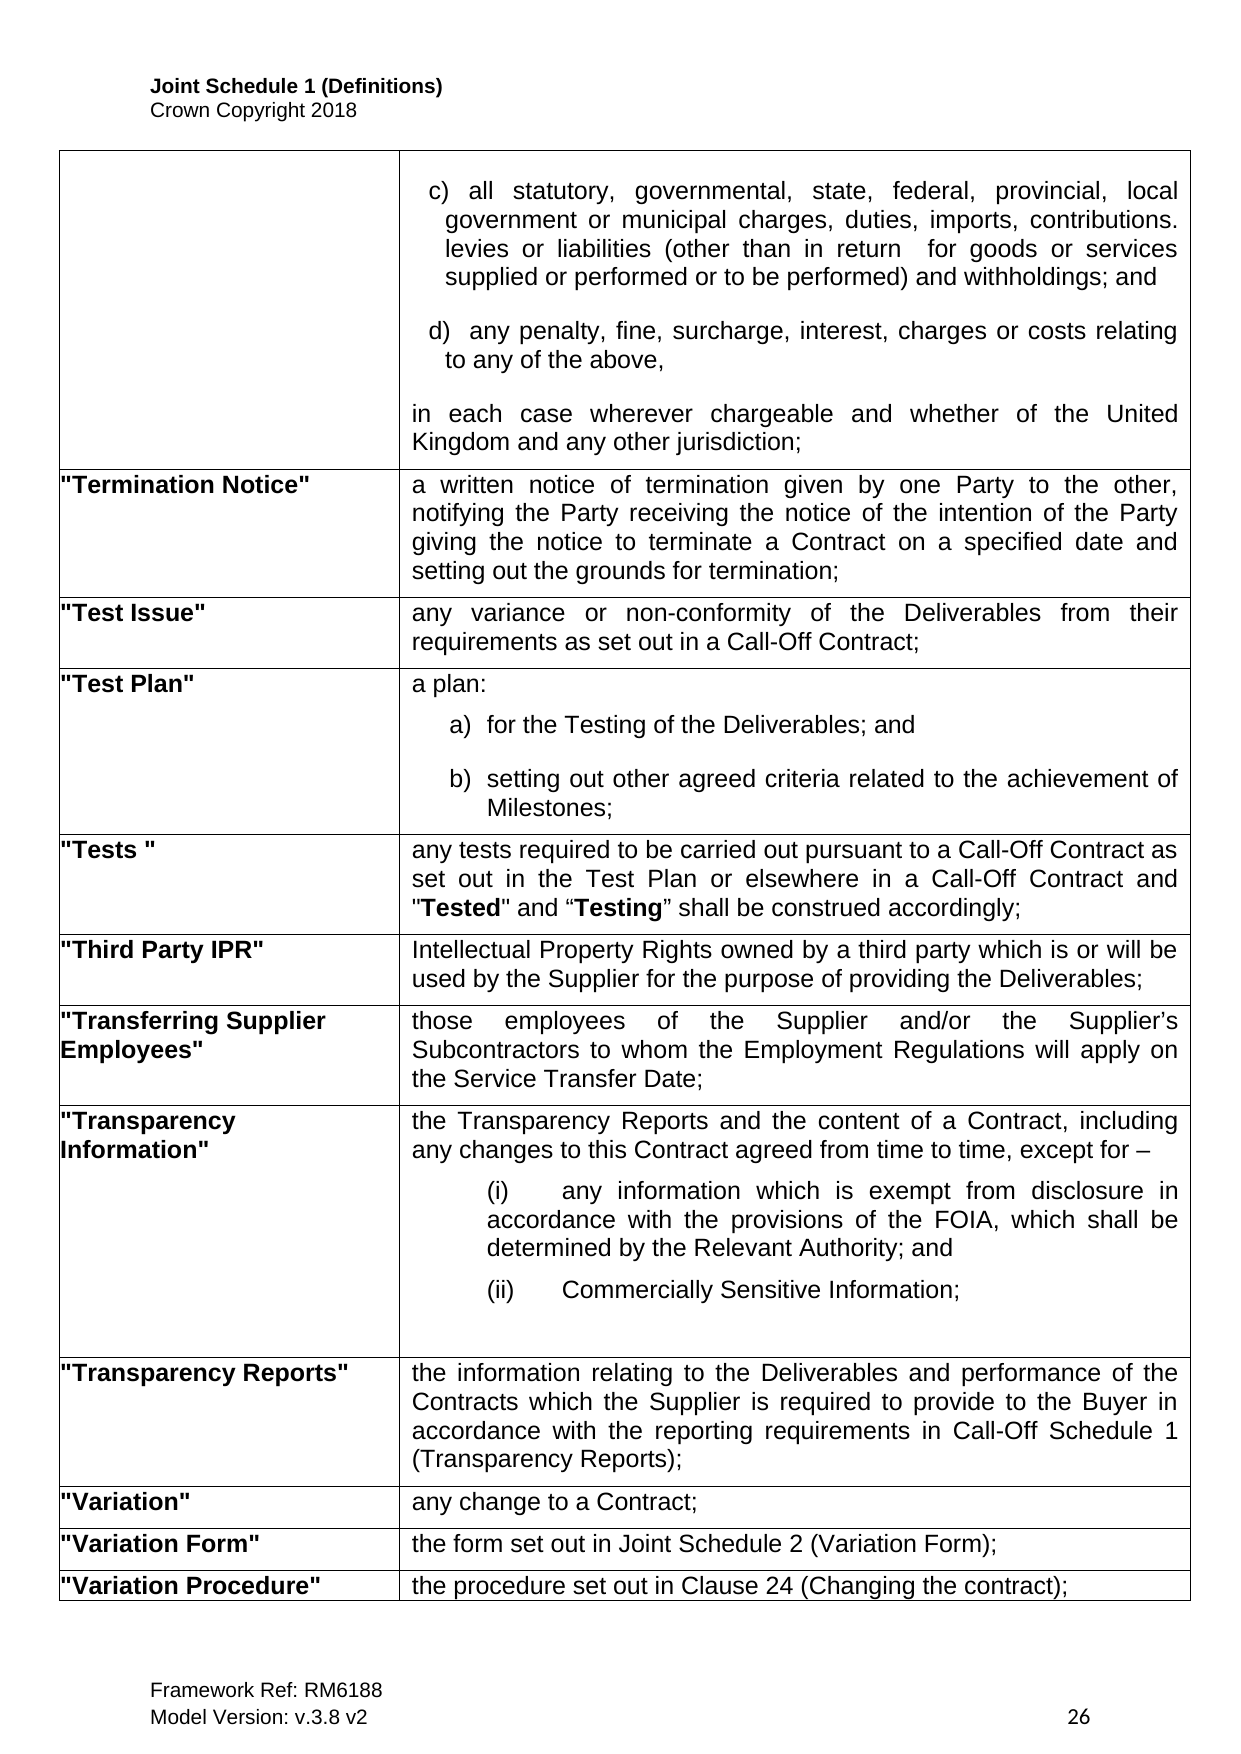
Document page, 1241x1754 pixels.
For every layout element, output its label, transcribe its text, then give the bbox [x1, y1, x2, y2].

table_cell Intellectual Property Rights owned by a third party which is or will be used by the Supplier for the purpose of providing the Deliverables; [400, 935, 1190, 1005]
table_cell "Tests " [60, 835, 399, 934]
table_cell "Test Plan" [60, 669, 399, 834]
table_cell the procedure set out in Clause 24 (Changing the contract); [400, 1571, 1190, 1600]
table_cell any tests required to be carried out pursuant to a Call-Off Contract as set out in the Test Plan or elsewhere in a Call-Off Contract and "Tested" and “Testing” shall be construed accordingly; [400, 835, 1190, 934]
table_cell [60, 151, 399, 468]
table_cell "Transparency Information" [60, 1106, 399, 1357]
table_cell a written notice of termination given by one Party to the other, notifying the Party receiving the notice of the intention of the Party giving the notice to terminate a Contract on a specified date and setting out the grounds for termination; [400, 470, 1190, 597]
table_cell "Termination Notice" [60, 470, 399, 597]
table_cell any change to a Contract; [400, 1487, 1190, 1528]
table_cell "Transferring Supplier Employees" [60, 1006, 399, 1105]
table_cell the form set out in Joint Schedule 2 (Variation Form); [400, 1529, 1190, 1570]
table_cell "Variation Form" [60, 1529, 399, 1570]
table_cell "Variation Procedure" [60, 1571, 399, 1600]
table_cell a plan: for the Testing of the Deliverables; and setting out other agreed criteria related to the achievement of Milestones; [400, 669, 1190, 834]
table_cell the information relating to the Deliverables and performance of the Contracts which the Supplier is required to provide to the Buyer in accordance with the reporting requirements in Call-Off Schedule 1 (Transparency Reports); [400, 1358, 1190, 1486]
table_cell "Test Issue" [60, 598, 399, 668]
table_cell "Transparency Reports" [60, 1358, 399, 1486]
table_cell "Third Party IPR" [60, 935, 399, 1005]
table_cell those employees of the Supplier and/or the Supplier’s Subcontractors to whom the Employment Regulations will apply on the Service Transfer Date; [400, 1006, 1190, 1105]
table_cell "Variation" [60, 1487, 399, 1528]
table_cell c) all statutory, governmental, state, federal, provincial, local government or municipal charges, duties, imports, contributions. levies or liabilities (other than in return for goods or services supplied or performed or to be performed) and withholdings; and d) any penalty, fine, surcharge, interest, charges or costs relating to any of the above, in each case wherever chargeable and whether of the United Kingdom and any other jurisdiction; [400, 151, 1190, 468]
table_cell the Transparency Reports and the content of a Contract, including any changes to this Contract agreed from time to time, except for – (i) any information which is exempt from disclosure in accordance with the provisions of the FOIA, which shall be determined by the Relevant Authority; and (ii) Commercially Sensitive Information; [400, 1106, 1190, 1357]
table_cell any variance or non-conformity of the Deliverables from their requirements as set out in a Call-Off Contract; [400, 598, 1190, 668]
